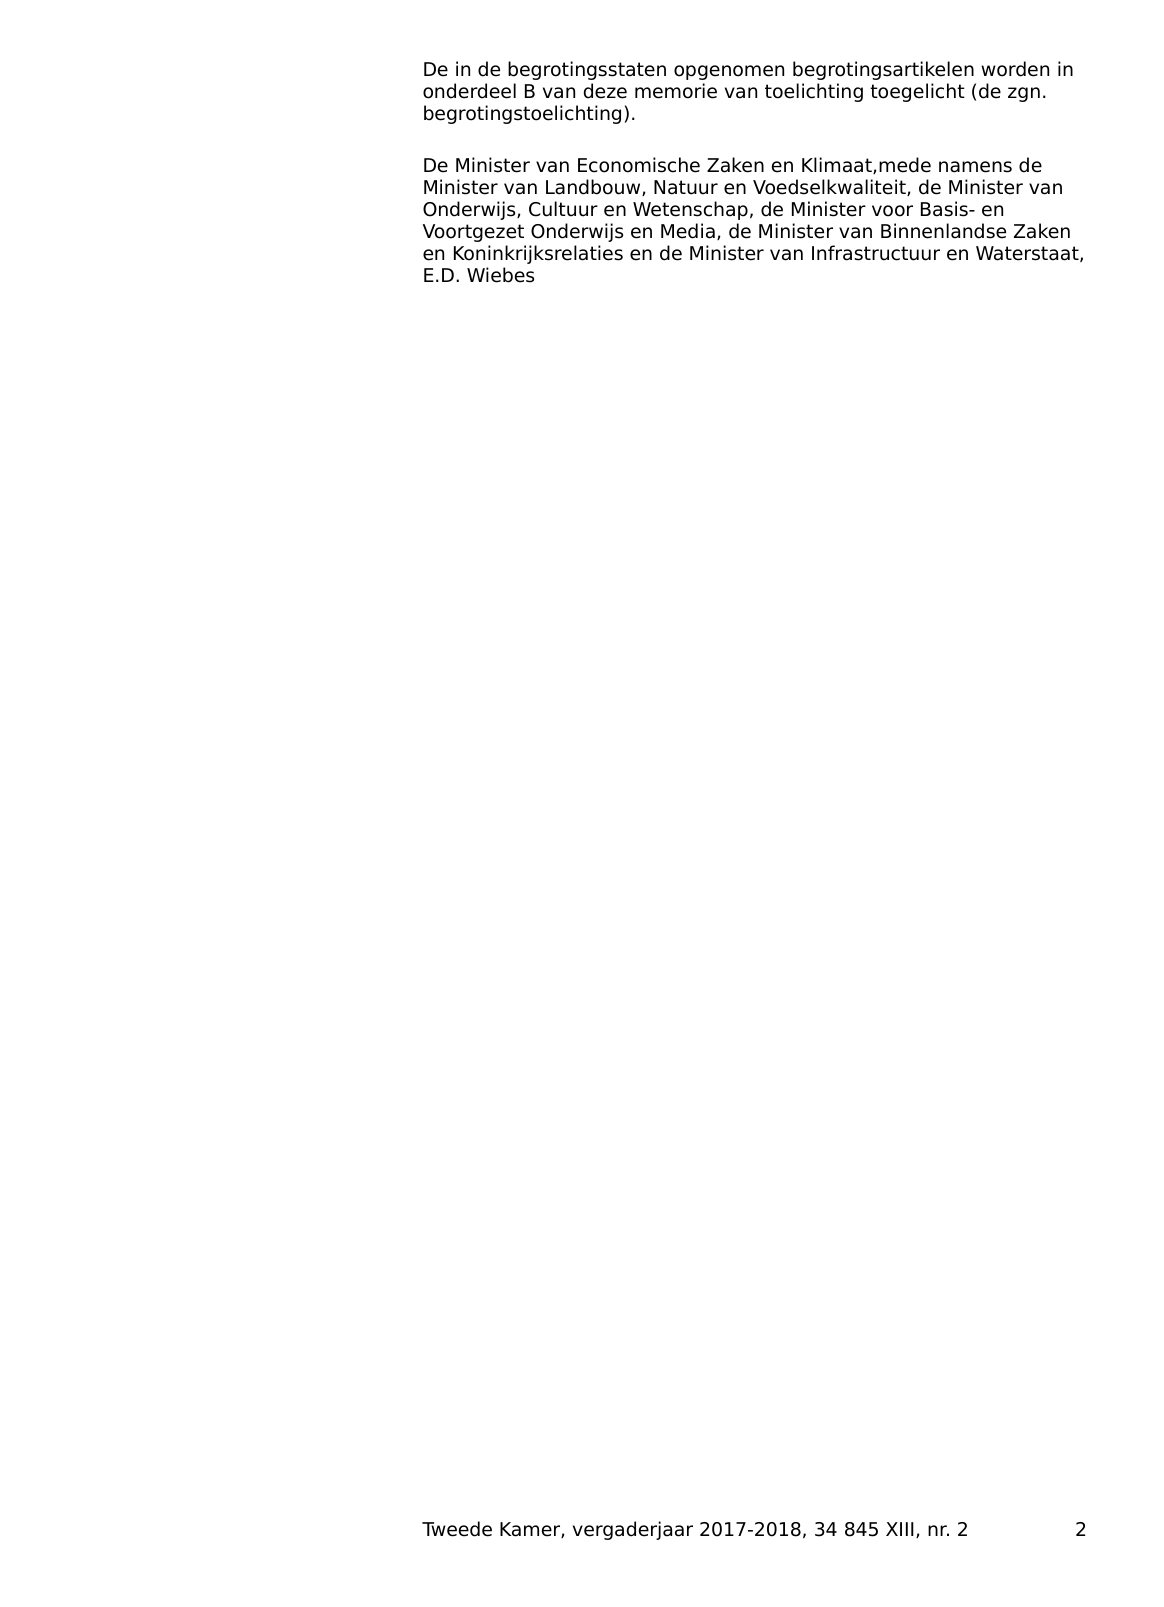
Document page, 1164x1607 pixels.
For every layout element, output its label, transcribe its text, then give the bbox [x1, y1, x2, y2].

text De in de begrotingsstaten opgenomen begrotingsartikelen worden in onderdeel B van deze memorie van toelichting toegelicht (de zgn. begrotingstoelichting). [422, 59, 1087, 125]
text De Minister van Economische Zaken en Klimaat,mede namens de Minister van Landbouw, Natuur en Voedselkwaliteit, de Minister van Onderwijs, Cultuur en Wetenschap, de Minister voor Basis- en Voortgezet Onderwijs en Media, de Minister van Binnenlandse Zaken en Koninkrijksrelaties en de Minister van Infrastructuur en Waterstaat, E.D. Wiebes [422, 155, 1087, 287]
